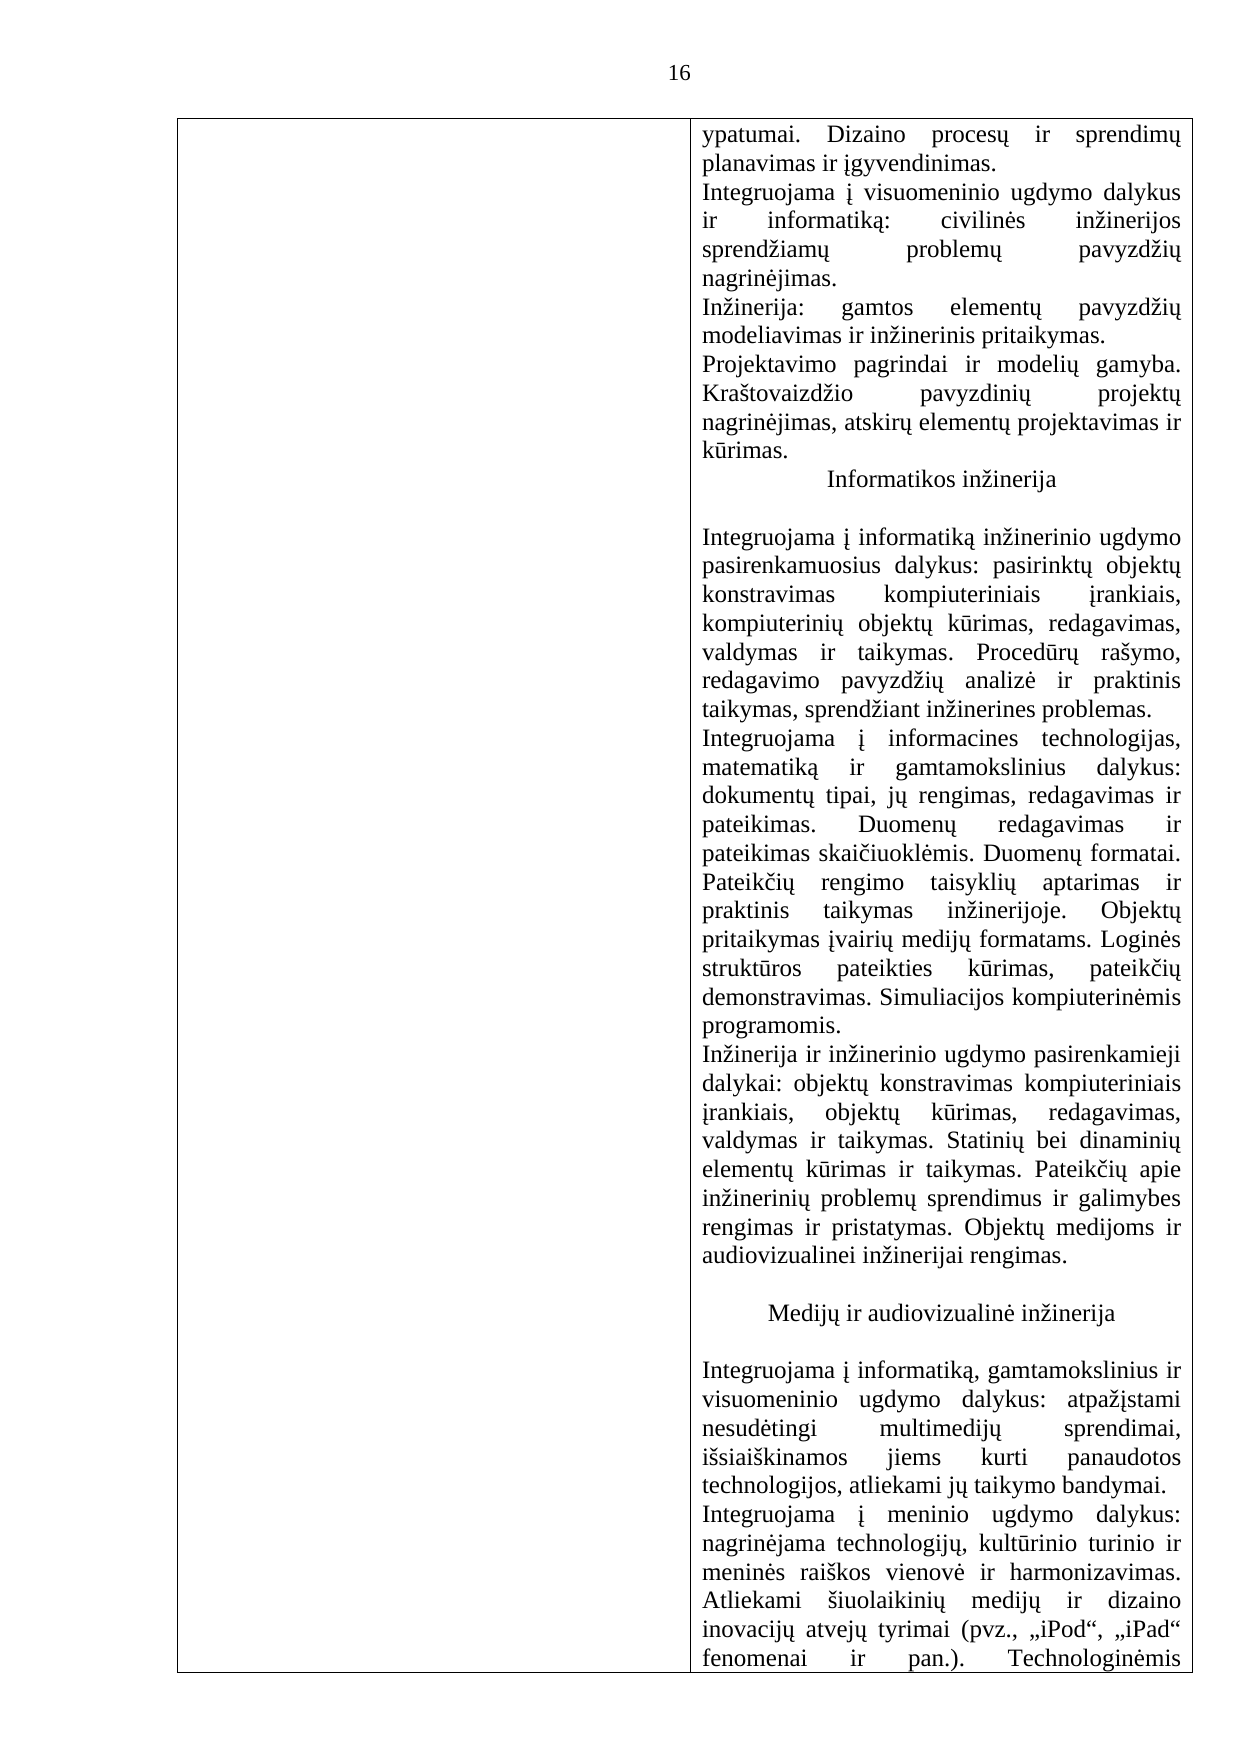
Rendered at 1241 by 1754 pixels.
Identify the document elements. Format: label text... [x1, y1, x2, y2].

table_cell [178, 119, 690, 1672]
table_cell ypatumai. Dizaino procesų ir sprendimų planavimas ir įgyvendinimas. Integruojama į visuomeninio ugdymo dalykus ir informatiką: civilinės inžinerijos sprendžiamų problemų pavyzdžių nagrinėjimas. Inžinerija: gamtos elementų pavyzdžių modeliavimas ir inžinerinis pritaikymas. Projektavimo pagrindai ir modelių gamyba. Kraštovaizdžio pavyzdinių projektų nagrinėjimas, atskirų elementų projektavimas ir kūrimas. Informatikos inžinerija Integruojama į informatiką inžinerinio ugdymo pasirenkamuosius dalykus: pasirinktų objektų konstravimas kompiuteriniais įrankiais, kompiuterinių objektų kūrimas, redagavimas, valdymas ir taikymas. Procedūrų rašymo, redagavimo pavyzdžių analizė ir praktinis taikymas, sprendžiant inžinerines problemas. Integruojama į informacines technologijas, matematiką ir gamtamokslinius dalykus: dokumentų tipai, jų rengimas, redagavimas ir pateikimas. Duomenų redagavimas ir pateikimas skaičiuoklėmis. Duomenų formatai. Pateikčių rengimo taisyklių aptarimas ir praktinis taikymas inžinerijoje. Objektų pritaikymas įvairių medijų formatams. Loginės struktūros pateikties kūrimas, pateikčių demonstravimas. Simuliacijos kompiuterinėmis programomis. Inžinerija ir inžinerinio ugdymo pasirenkamieji dalykai: objektų konstravimas kompiuteriniais įrankiais, objektų kūrimas, redagavimas, valdymas ir taikymas. Statinių bei dinaminių elementų kūrimas ir taikymas. Pateikčių apie inžinerinių problemų sprendimus ir galimybes rengimas ir pristatymas. Objektų medijoms ir audiovizualinei inžinerijai rengimas. Medijų ir audiovizualinė inžinerija Integruojama į informatiką, gamtamokslinius ir visuomeninio ugdymo dalykus: atpažįstami nesudėtingi multimedijų sprendimai, išsiaiškinamos jiems kurti panaudotos technologijos, atliekami jų taikymo bandymai. Integruojama į meninio ugdymo dalykus: nagrinėjama technologijų, kultūrinio turinio ir meninės raiškos vienovė ir harmonizavimas. Atliekami šiuolaikinių medijų ir dizaino inovacijų atvejų tyrimai (pvz., „iPod“, „iPad“ fenomenai ir pan.). Technologinėmis [691, 119, 1192, 1672]
